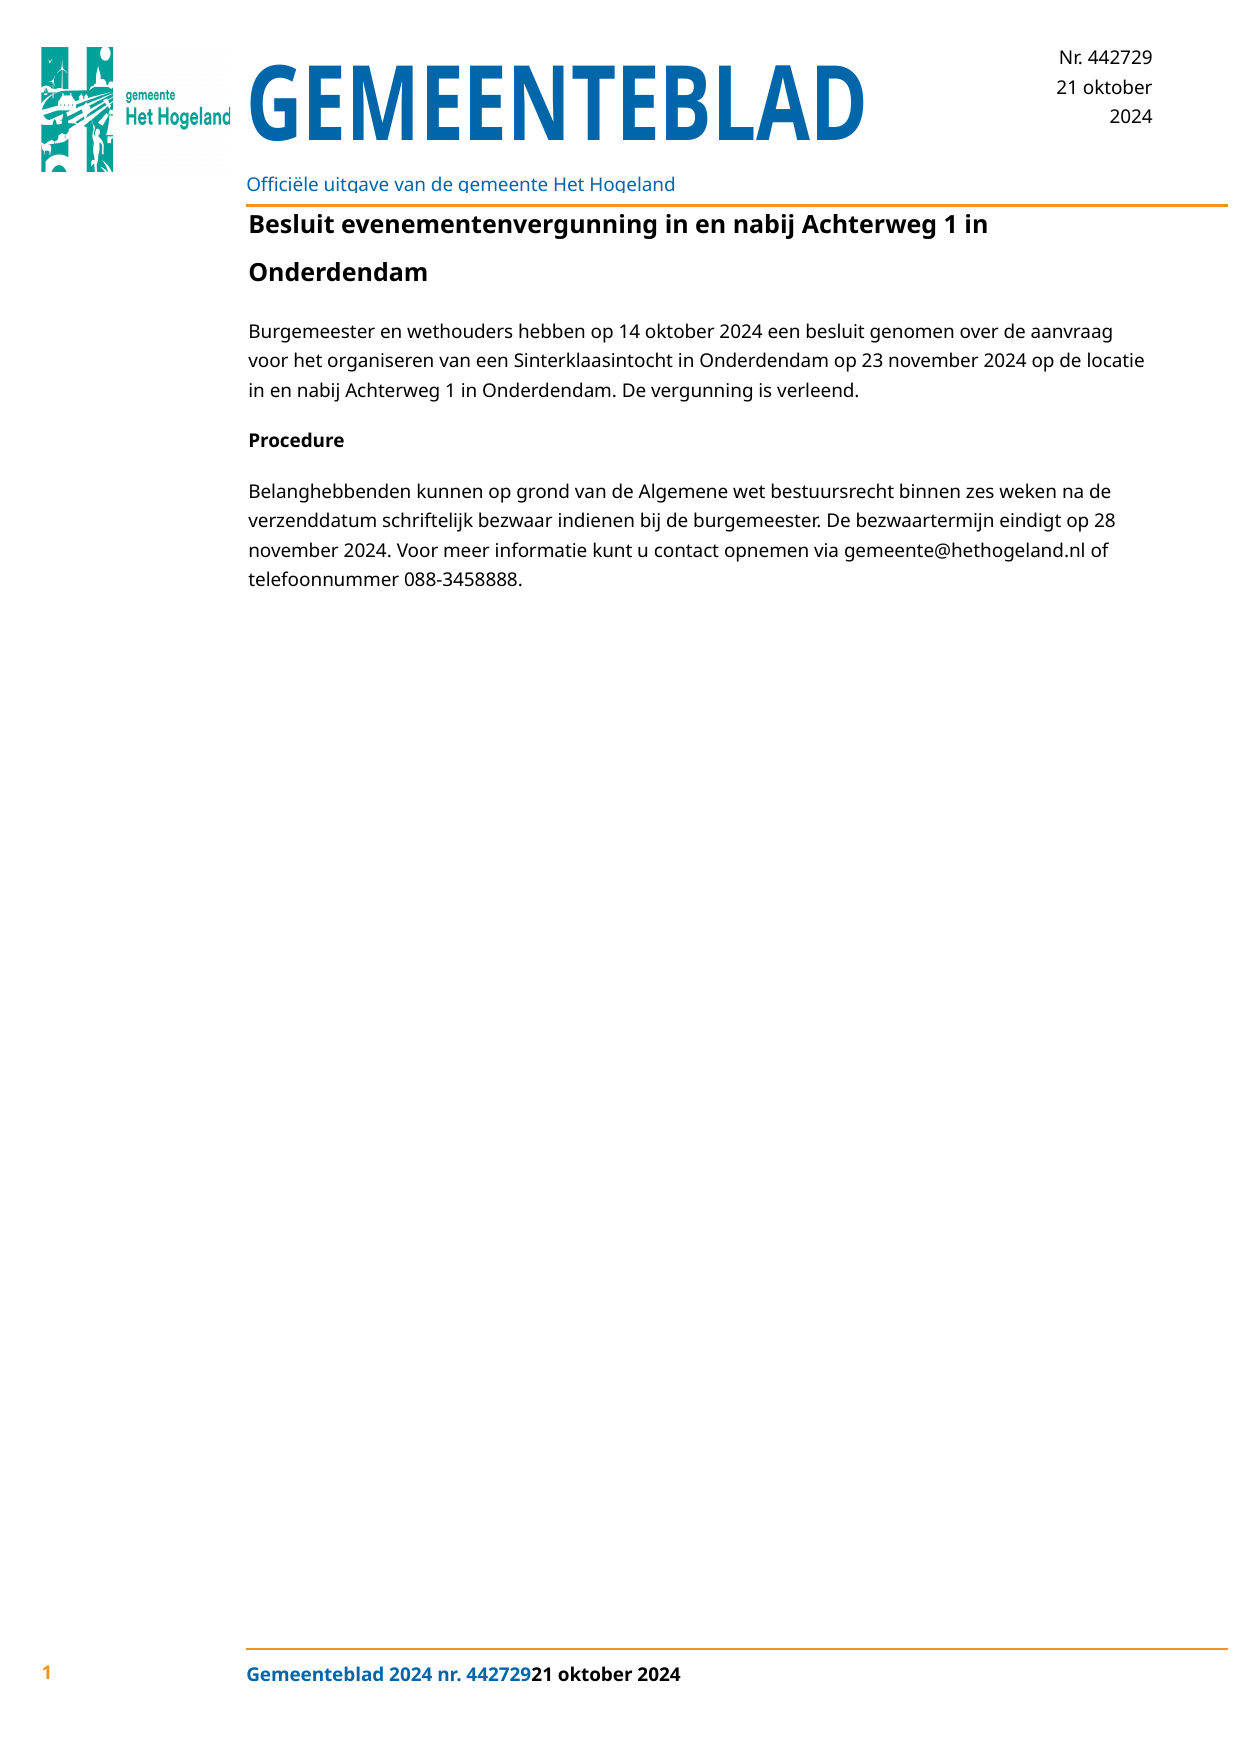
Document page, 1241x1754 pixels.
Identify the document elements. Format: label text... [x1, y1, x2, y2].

text Burgemeester en wethouders hebben op 14 oktober 2024 een besluit genomen over de aanvraag voor het organiseren van een Sinterklaasintocht in Onderdendam op 23 november 2024 op de locatie in en nabij Achterweg 1 in Onderdendam. De vergunning is verleend. [248, 318, 1152, 403]
picture [41, 47, 231, 172]
text Belanghebbenden kunnen op grond van de Algemene wet bestuursrecht binnen zes weken na de verzenddatum schriftelijk bezwaar indienen bij de burgemeester. De bezwaartermijn eindigt op 28 november 2024. Voor meer informatie kunt u contact opnemen via gemeente@hethogeland.nl of telefoonnummer 088-3458888. [248, 478, 1152, 592]
text Procedure [248, 427, 1152, 453]
text Besluit evenementenvergunning in en nabij Achterweg 1 in Onderdendam [248, 207, 1152, 288]
